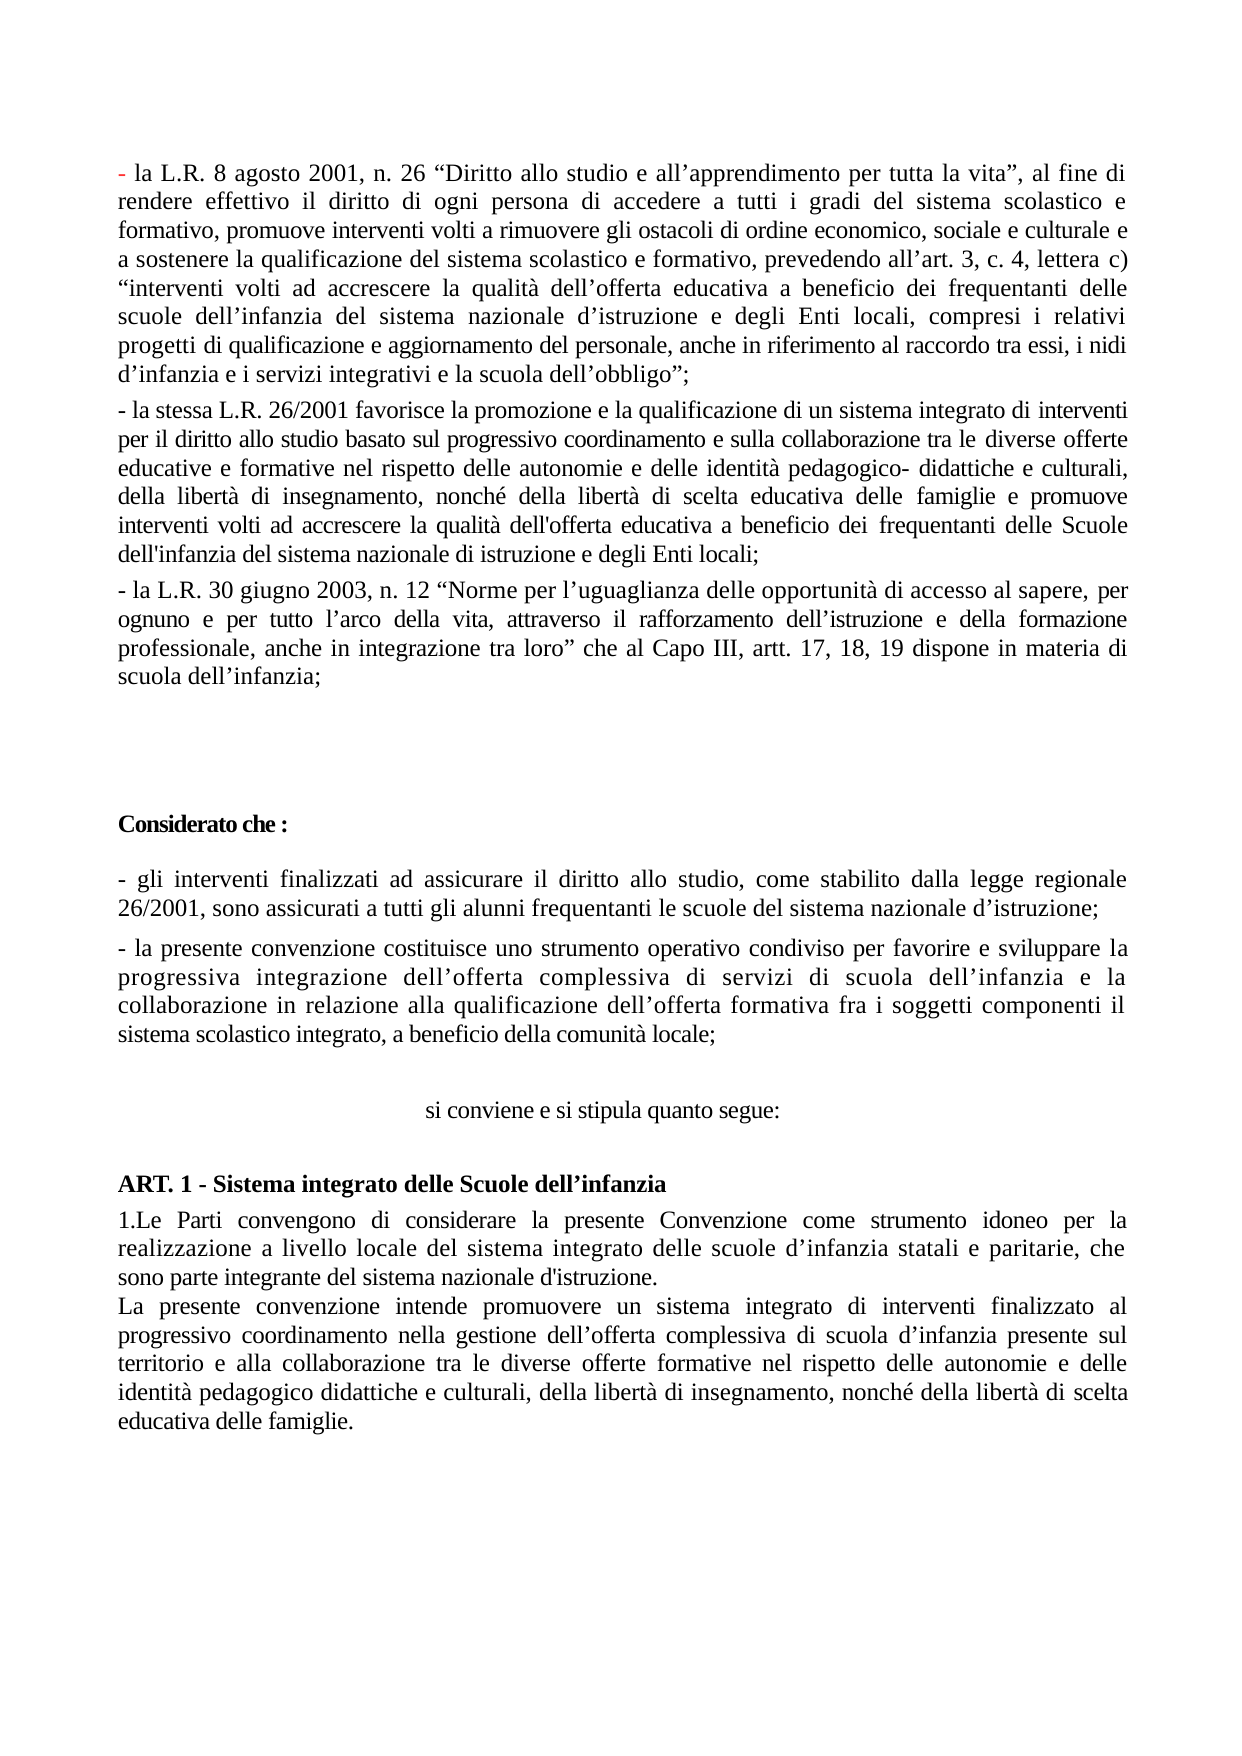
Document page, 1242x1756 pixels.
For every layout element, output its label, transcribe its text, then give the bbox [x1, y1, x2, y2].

text ART. 1 - Sistema integrato delle Scuole dell’infanzia [118, 1176, 1128, 1197]
text si conviene e si stipula quanto segue: [425, 1100, 1128, 1123]
text Considerato che : [118, 809, 1128, 838]
text - la stessa L.R. 26/2001 favorisce la promozione e la qualificazione di un sistema integrato di interventi per il diritto allo studio basato sul progressivo coordinamento e sulla collaborazione tra le diverse offerte educative e formative nel rispetto delle autonomie e delle identità pedagogico- didattiche e culturali, della libertà di insegnamento, nonché della libertà di scelta educativa delle famiglie e promuove interventi volti ad accrescere la qualità dell'offerta educativa a beneficio dei frequentanti delle Scuole dell'infanzia del sistema nazionale di istruzione e degli Enti locali; [118, 395, 1128, 568]
text 1.Le Parti convengono di considerare la presente Convenzione come strumento idoneo per la realizzazione a livello locale del sistema integrato delle scuole d’infanzia statali e paritarie, che sono parte integrante del sistema nazionale d'istruzione. [118, 1205, 1128, 1291]
text - la presente convenzione costituisce uno strumento operativo condiviso per favorire e sviluppare la progressiva integrazione dell’offerta complessiva di servizi di scuola dell’infanzia e la collaborazione in relazione alla qualificazione dell’offerta formativa fra i soggetti componenti il sistema scolastico integrato, a beneficio della comunità locale; [118, 933, 1128, 1048]
text - la L.R. 8 agosto 2001, n. 26 “Diritto allo studio e all’apprendimento per tutta la vita”, al fine di rendere effettivo il diritto di ogni persona di accedere a tutti i gradi del sistema scolastico e formativo, promuove interventi volti a rimuovere gli ostacoli di ordine economico, sociale e culturale e a sostenere la qualificazione del sistema scolastico e formativo, prevedendo all’art. 3, c. 4, lettera c) “interventi volti ad accrescere la qualità dell’offerta educativa a beneficio dei frequentanti delle scuole dell’infanzia del sistema nazionale d’istruzione e degli Enti locali, compresi i relativi progetti di qualificazione e aggiornamento del personale, anche in riferimento al raccordo tra essi, i nidi d’infanzia e i servizi integrativi e la scuola dell’obbligo”; [118, 158, 1128, 388]
text - gli interventi finalizzati ad assicurare il diritto allo studio, come stabilito dalla legge regionale 26/2001, sono assicurati a tutti gli alunni frequentanti le scuole del sistema nazionale d’istruzione; [118, 864, 1128, 922]
text La presente convenzione intende promuovere un sistema integrato di interventi finalizzato al progressivo coordinamento nella gestione dell’offerta complessiva di scuola d’infanzia presente sul territorio e alla collaborazione tra le diverse offerte formative nel rispetto delle autonomie e delle identità pedagogico didattiche e culturali, della libertà di insegnamento, nonché della libertà di scelta educativa delle famiglie. [118, 1291, 1128, 1435]
text - la L.R. 30 giugno 2003, n. 12 “Norme per l’uguaglianza delle opportunità di accesso al sapere, per ognuno e per tutto l’arco della vita, attraverso il rafforzamento dell’istruzione e della formazione professionale, anche in integrazione tra loro” che al Capo III, artt. 17, 18, 19 dispone in materia di scuola dell’infanzia; [118, 575, 1128, 690]
